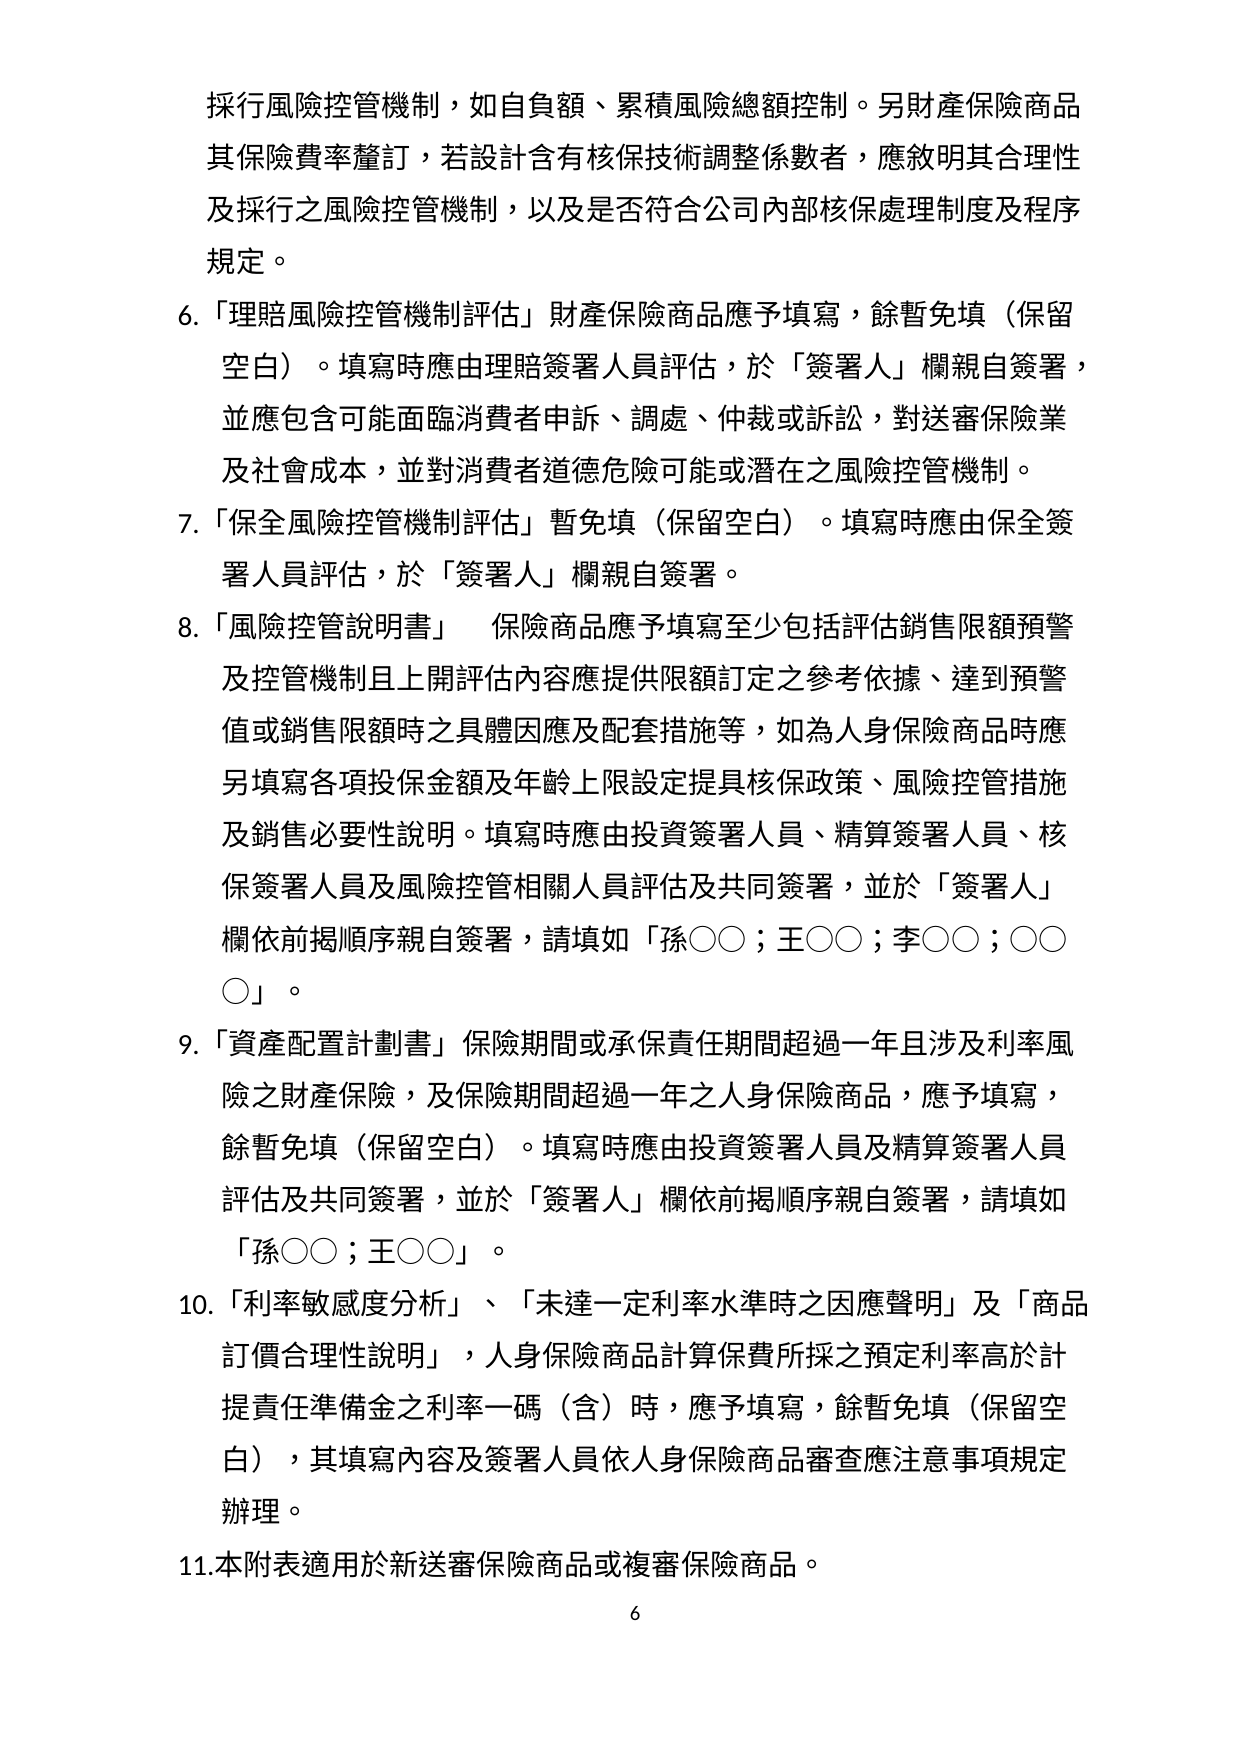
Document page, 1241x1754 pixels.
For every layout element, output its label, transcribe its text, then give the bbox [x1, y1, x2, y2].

text 11.本附表適用於新送審保險商品或複審保險商品。 [177, 1533, 1092, 1585]
text 10.「利率敏感度分析」、「未達一定利率水準時之因應聲明」及「商品訂價合理性說明」，人身保險商品計算保費所採之預定利率高於計提責任準備金之利率一碼（含）時，應予填寫，餘暫免填（保留空白），其填寫內容及簽署人員依人身保險商品審查應注意事項規定辦理。 [177, 1273, 1092, 1533]
text 7.「保全風險控管機制評估」暫免填（保留空白）。填寫時應由保全簽署人員評估，於「簽署人」欄親自簽署。 [177, 492, 1092, 596]
text 6.「理賠風險控管機制評估」財產保險商品應予填寫，餘暫免填（保留空白）。填寫時應由理賠簽署人員評估，於「簽署人」欄親自簽署，並應包含可能面臨消費者申訴、調處、仲裁或訴訟，對送審保險業及社會成本，並對消費者道德危險可能或潛在之風險控管機制。 [177, 283, 1092, 492]
text 採行風險控管機制，如自負額、累積風險總額控制。另財產保險商品其保險費率釐訂，若設計含有核保技術調整係數者，應敘明其合理性及採行之風險控管機制，以及是否符合公司內部核保處理制度及程序規定。 [177, 75, 1092, 283]
text 9.「資產配置計劃書」保險期間或承保責任期間超過一年且涉及利率風險之財產保險，及保險期間超過一年之人身保險商品，應予填寫，餘暫免填（保留空白）。填寫時應由投資簽署人員及精算簽署人員評估及共同簽署，並於「簽署人」欄依前揭順序親自簽署，請填如「孫○○；王○○」。 [177, 1012, 1092, 1273]
text 8.「風險控管說明書」 保險商品應予填寫至少包括評估銷售限額預警及控管機制且上開評估內容應提供限額訂定之參考依據、達到預警值或銷售限額時之具體因應及配套措施等，如為人身保險商品時應另填寫各項投保金額及年齡上限設定提具核保政策、風險控管措施及銷售必要性說明。填寫時應由投資簽署人員、精算簽署人員、核保簽署人員及風險控管相關人員評估及共同簽署，並於「簽署人」欄依前揭順序親自簽署，請填如「孫○○；王○○；李○○；○○○」。 [177, 596, 1092, 1012]
